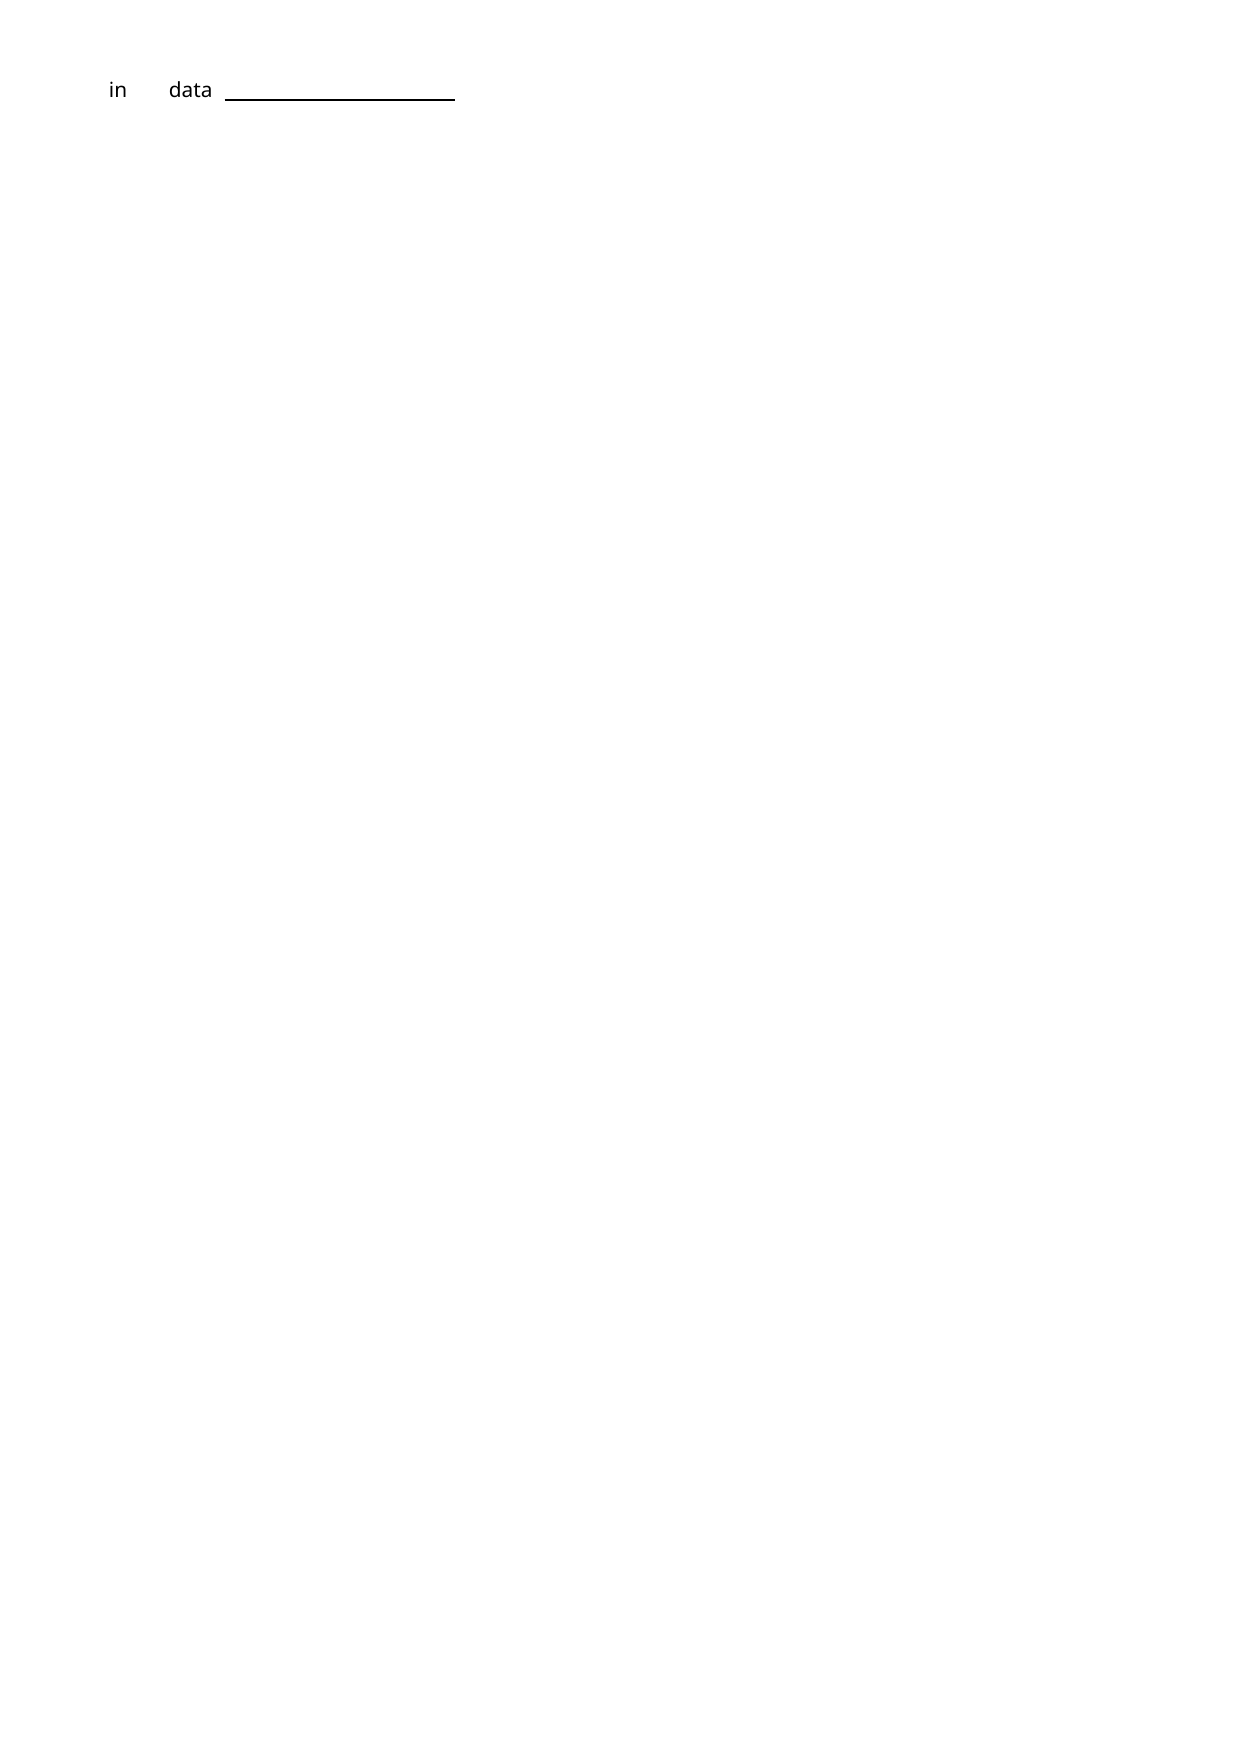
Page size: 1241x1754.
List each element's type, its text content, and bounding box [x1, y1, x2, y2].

text in data [109, 75, 771, 103]
